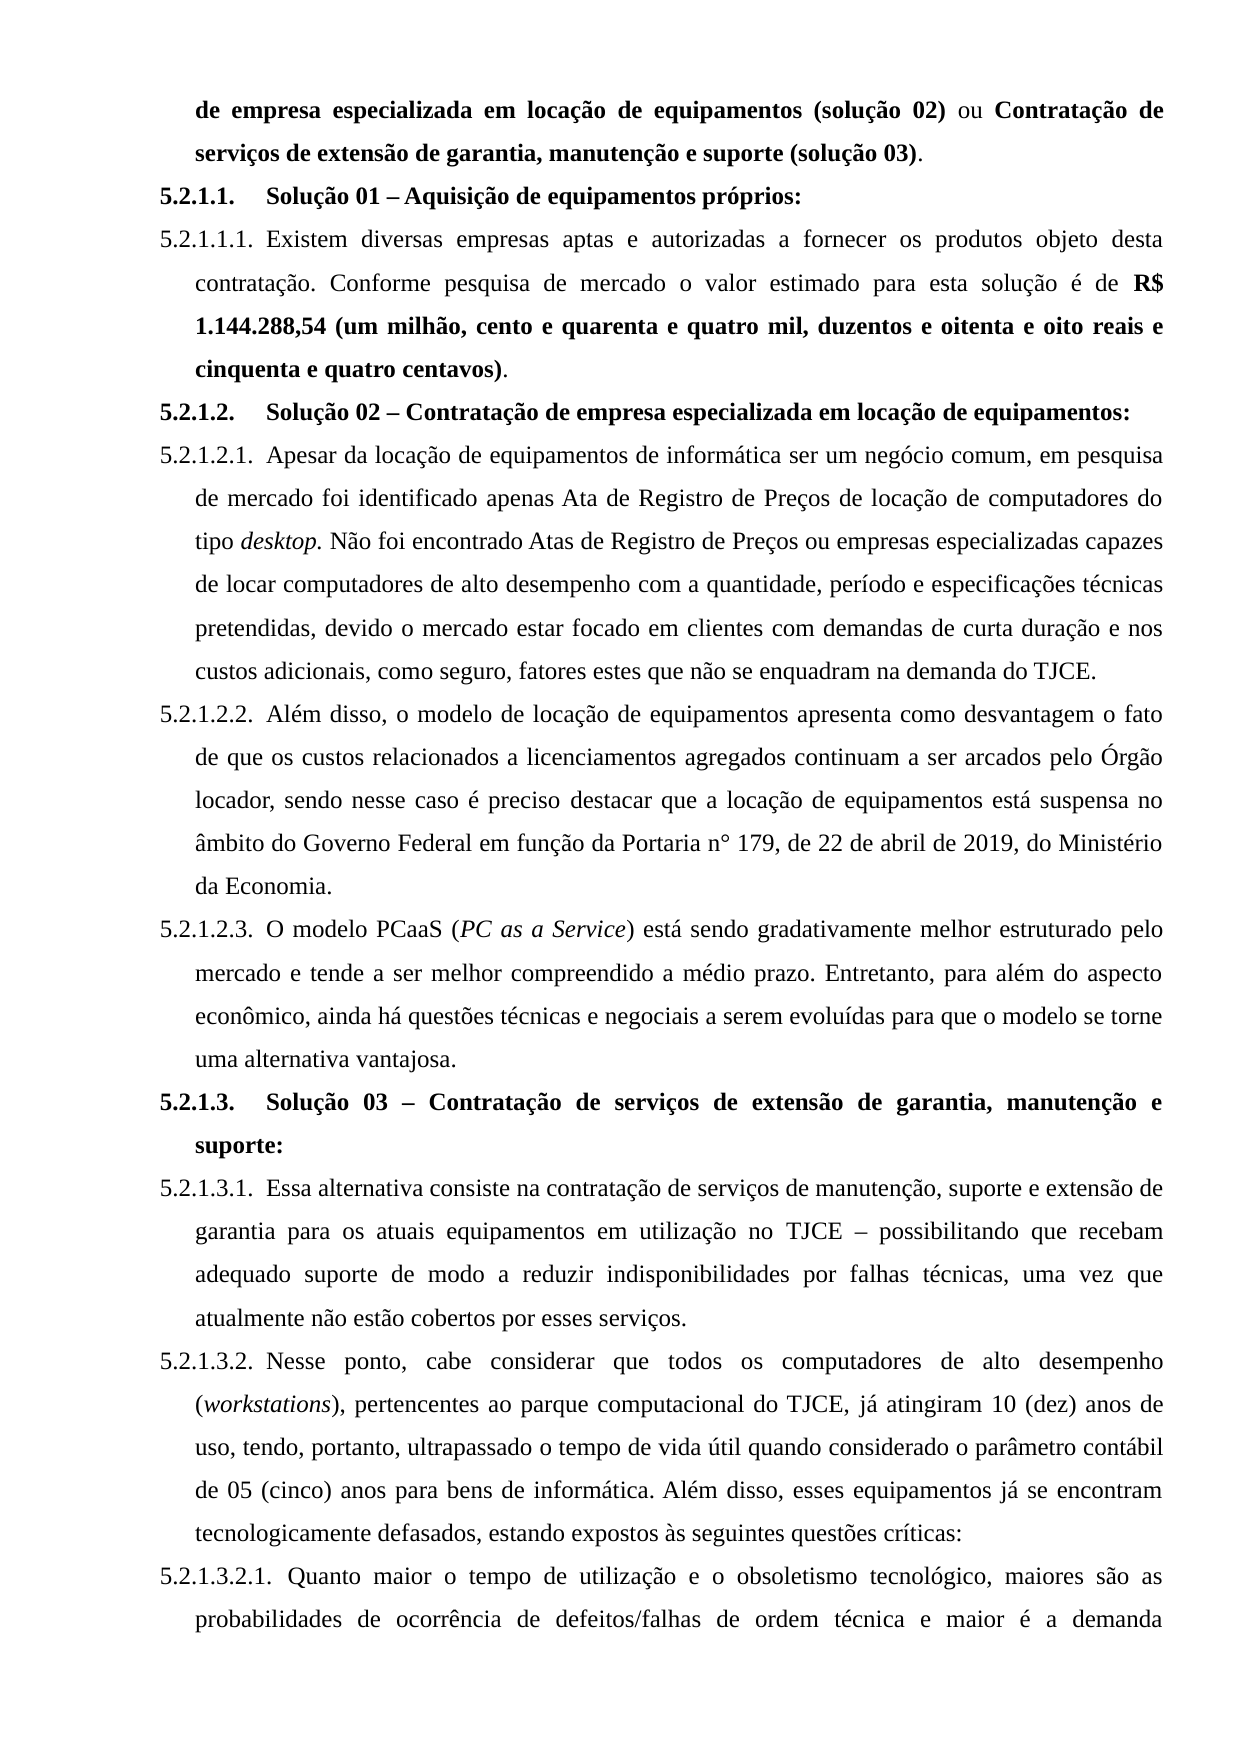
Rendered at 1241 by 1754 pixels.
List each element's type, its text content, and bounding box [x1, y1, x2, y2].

list Apesar da locação de equipamentos de informática ser um negócio comum, em pesquisa de mercado foi identificado apenas Ata de Registro de Preços de locação de computadores do tipo desktop. Não foi encontrado Atas de Registro de Preços ou empresas especializadas capazes de locar computadores de alto desempenho com a quantidade, período e especificações técnicas pretendidas, devido o mercado estar focado em clientes com demandas de curta duração e nos custos adicionais, como seguro, fatores estes que não se enquadram na demanda do TJCE. [159, 440, 1164, 684]
list Solução 02 – Contratação de empresa especializada em locação de equipamentos: [159, 397, 1164, 426]
list Solução 01 – Aquisição de equipamentos próprios: [159, 181, 1164, 210]
list Além disso, o modelo de locação de equipamentos apresenta como desvantagem o fato de que os custos relacionados a licenciamentos agregados continuam a ser arcados pelo Órgão locador, sendo nesse caso é preciso destacar que a locação de equipamentos está suspensa no âmbito do Governo Federal em função da Portaria n° 179, de 22 de abril de 2019, do Ministério da Economia. [159, 699, 1164, 900]
list Essa alternativa consiste na contratação de serviços de manutenção, suporte e extensão de garantia para os atuais equipamentos em utilização no TJCE – possibilitando que recebam adequado suporte de modo a reduzir indisponibilidades por falhas técnicas, uma vez que atualmente não estão cobertos por esses serviços. [159, 1173, 1164, 1331]
list Solução 03 – Contratação de serviços de extensão de garantia, manutenção e suporte: [159, 1087, 1164, 1159]
list de empresa especializada em locação de equipamentos (solução 02) ou Contratação de serviços de extensão de garantia, manutenção e suporte (solução 03). [159, 95, 1164, 167]
list Nesse ponto, cabe considerar que todos os computadores de alto desempenho (workstations), pertencentes ao parque computacional do TJCE, já atingiram 10 (dez) anos de uso, tendo, portanto, ultrapassado o tempo de vida útil quando considerado o parâmetro contábil de 05 (cinco) anos para bens de informática. Além disso, esses equipamentos já se encontram tecnologicamente defasados, estando expostos às seguintes questões críticas: [159, 1346, 1164, 1547]
list Quanto maior o tempo de utilização e o obsoletismo tecnológico, maiores são as probabilidades de ocorrência de defeitos/falhas de ordem técnica e maior é a demanda manutenção; [159, 1561, 1164, 1633]
list O modelo PCaaS (PC as a Service) está sendo gradativamente melhor estruturado pelo mercado e tende a ser melhor compreendido a médio prazo. Entretanto, para além do aspecto econômico, ainda há questões técnicas e negociais a serem evoluídas para que o modelo se torne uma alternativa vantajosa. [159, 914, 1164, 1073]
list Existem diversas empresas aptas e autorizadas a fornecer os produtos objeto desta contratação. Conforme pesquisa de mercado o valor estimado para esta solução é de R$ 1.144.288,54 (um milhão, cento e quarenta e quatro mil, duzentos e oitenta e oito reais e cinquenta e quatro centavos). [159, 224, 1164, 383]
